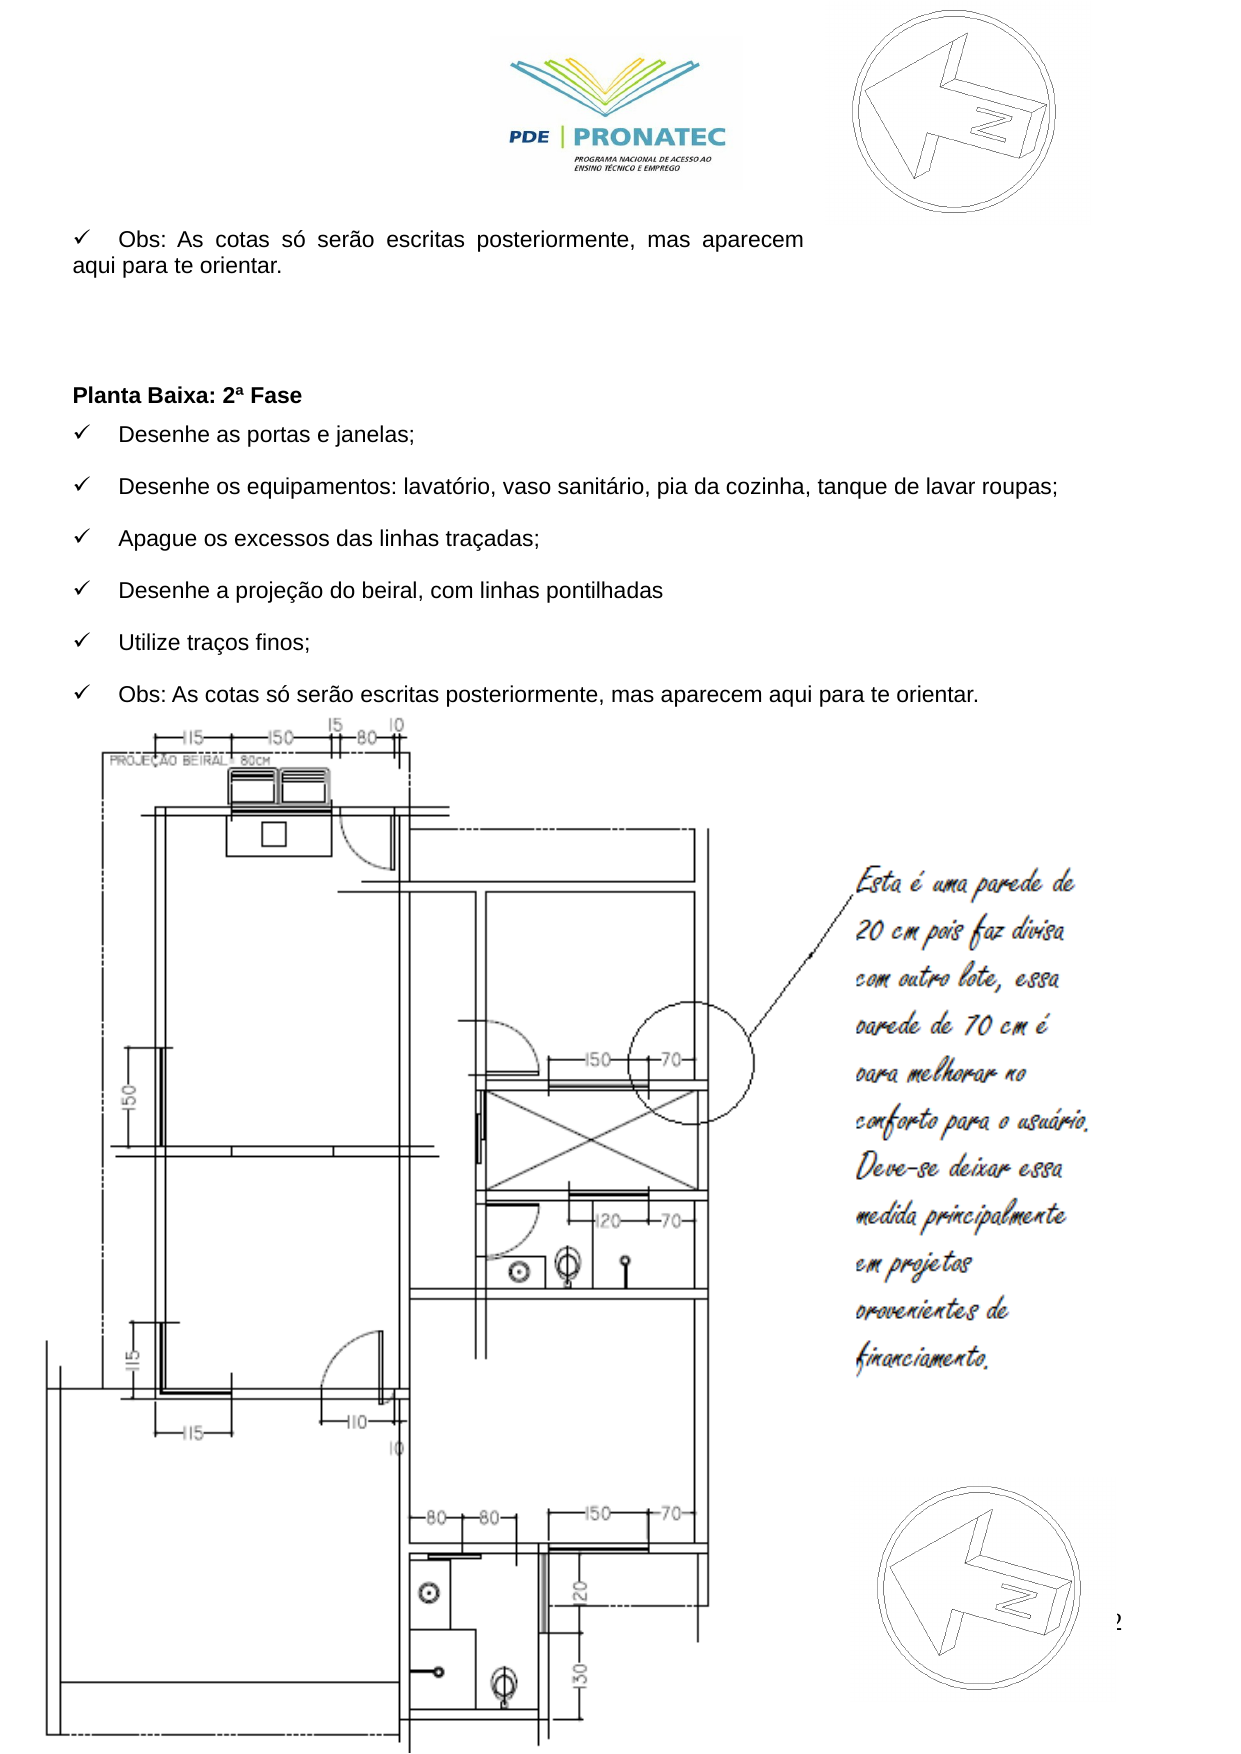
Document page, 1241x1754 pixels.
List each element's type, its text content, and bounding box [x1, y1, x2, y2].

list Apague os excessos das linhas traçadas; [72, 525, 1123, 551]
list Desenhe a projeção do beiral, com linhas pontilhadas [72, 577, 1123, 603]
list Desenhe os equipamentos: lavatório, vaso sanitário, pia da cozinha, tanque de lavar roupas; [72, 473, 1123, 499]
list Obs: As cotas só serão escritas posteriormente, mas aparecem aqui para te orientar. [72, 226, 1123, 279]
list Desenhe as portas e janelas; [72, 421, 1123, 447]
text Planta Baixa: 2ª Fase [72, 382, 1123, 408]
picture [9, 715, 1101, 1753]
list Obs: As cotas só serão escritas posteriormente, mas aparecem aqui para te orientar. [72, 681, 1123, 707]
list Utilize traços finos; [72, 629, 1123, 655]
picture [850, 1477, 1116, 1702]
picture [490, 36, 743, 190]
picture [825, 1, 1091, 225]
